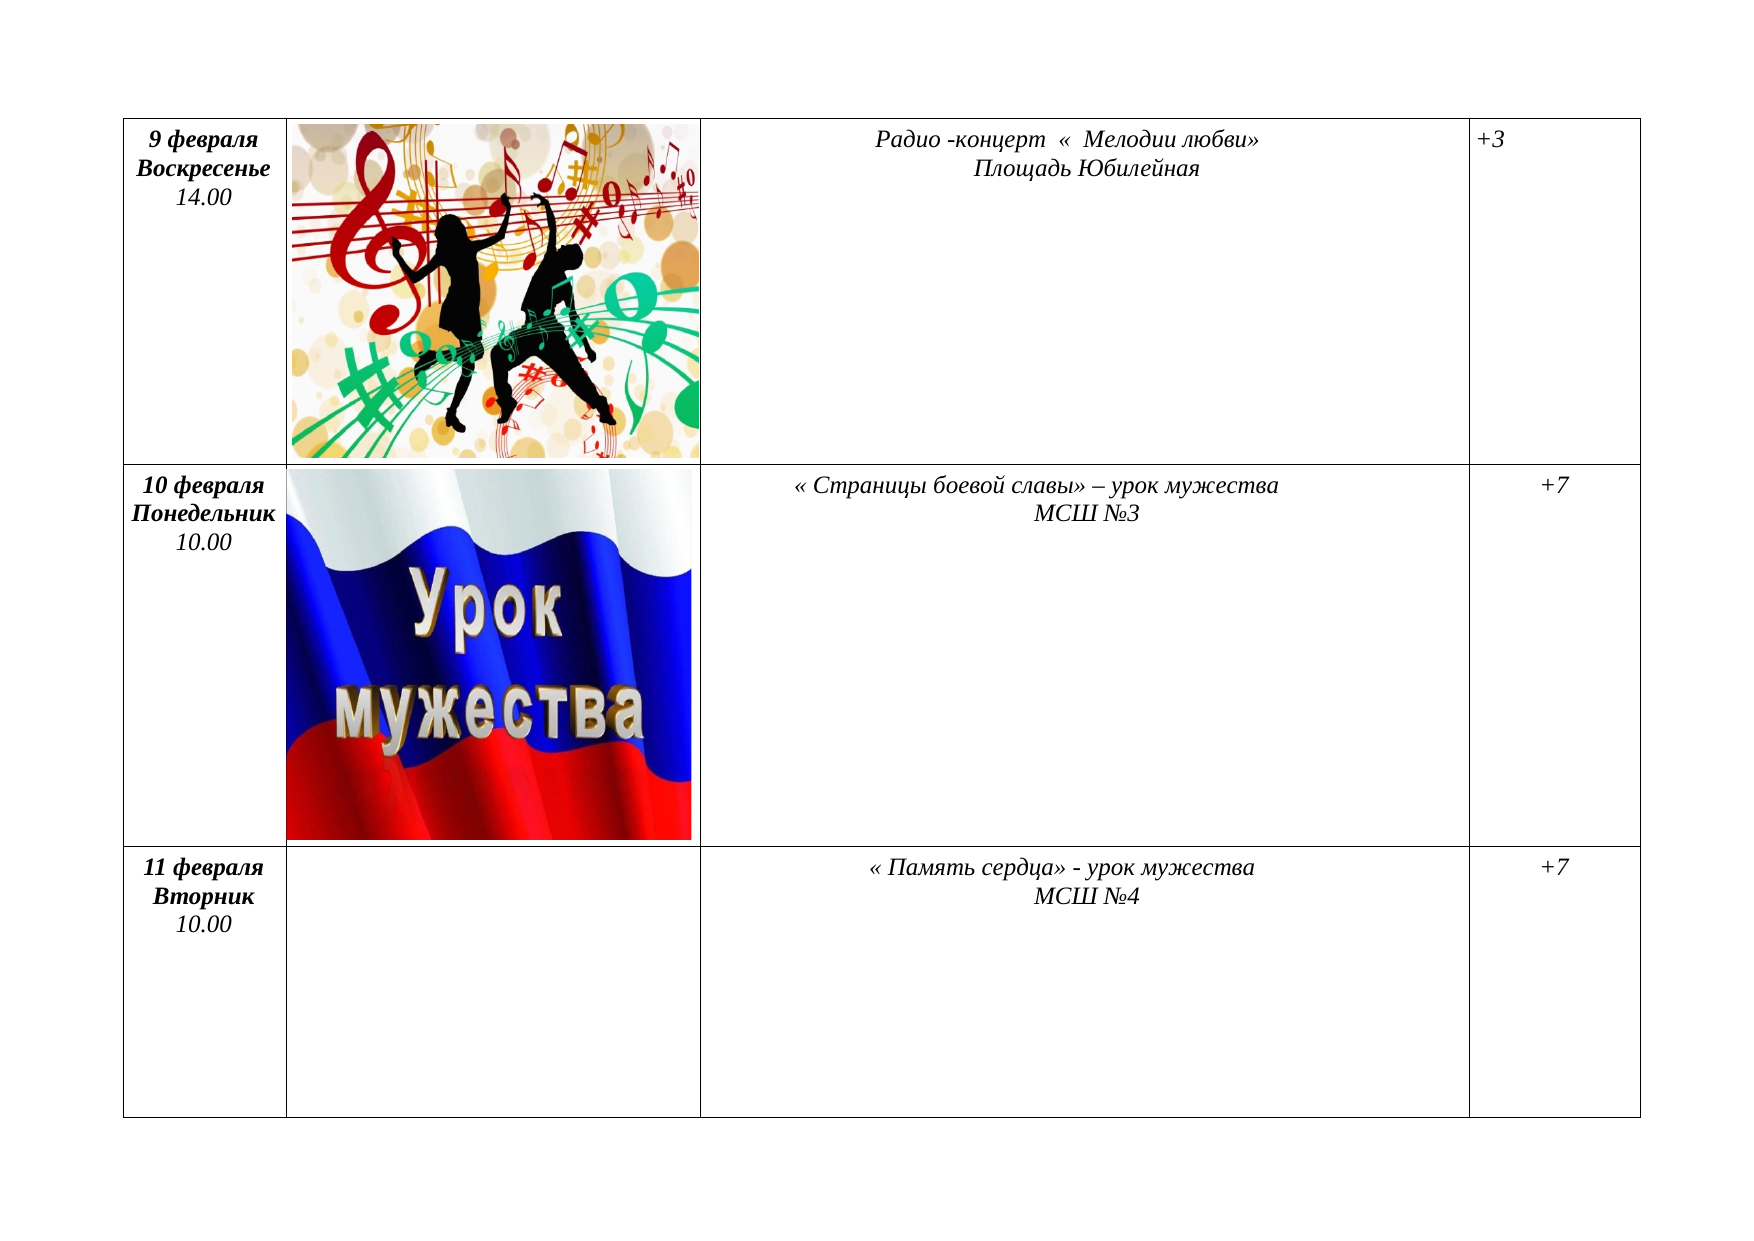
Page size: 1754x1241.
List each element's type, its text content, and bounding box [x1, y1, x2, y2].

table_cell [287, 119, 700, 463]
table_cell 10 февраля Понедельник 10.00 [124, 465, 286, 846]
table_cell [287, 465, 700, 846]
table_cell Радио -концерт « Мелодии любви» Площадь Юбилейная [701, 119, 1469, 463]
table_cell 11 февраля Вторник 10.00 [124, 847, 286, 1116]
table_cell +3 [1470, 119, 1640, 463]
table_cell « Память сердца» - урок мужества МСШ №4 [701, 847, 1469, 1116]
table_cell 9 февраля Воскресенье 14.00 [124, 119, 286, 463]
table_cell [287, 847, 700, 1116]
table_cell +7 [1470, 465, 1640, 846]
table_cell « Страницы боевой славы» – урок мужества МСШ №3 [701, 465, 1469, 846]
table_cell +7 [1470, 847, 1640, 1116]
